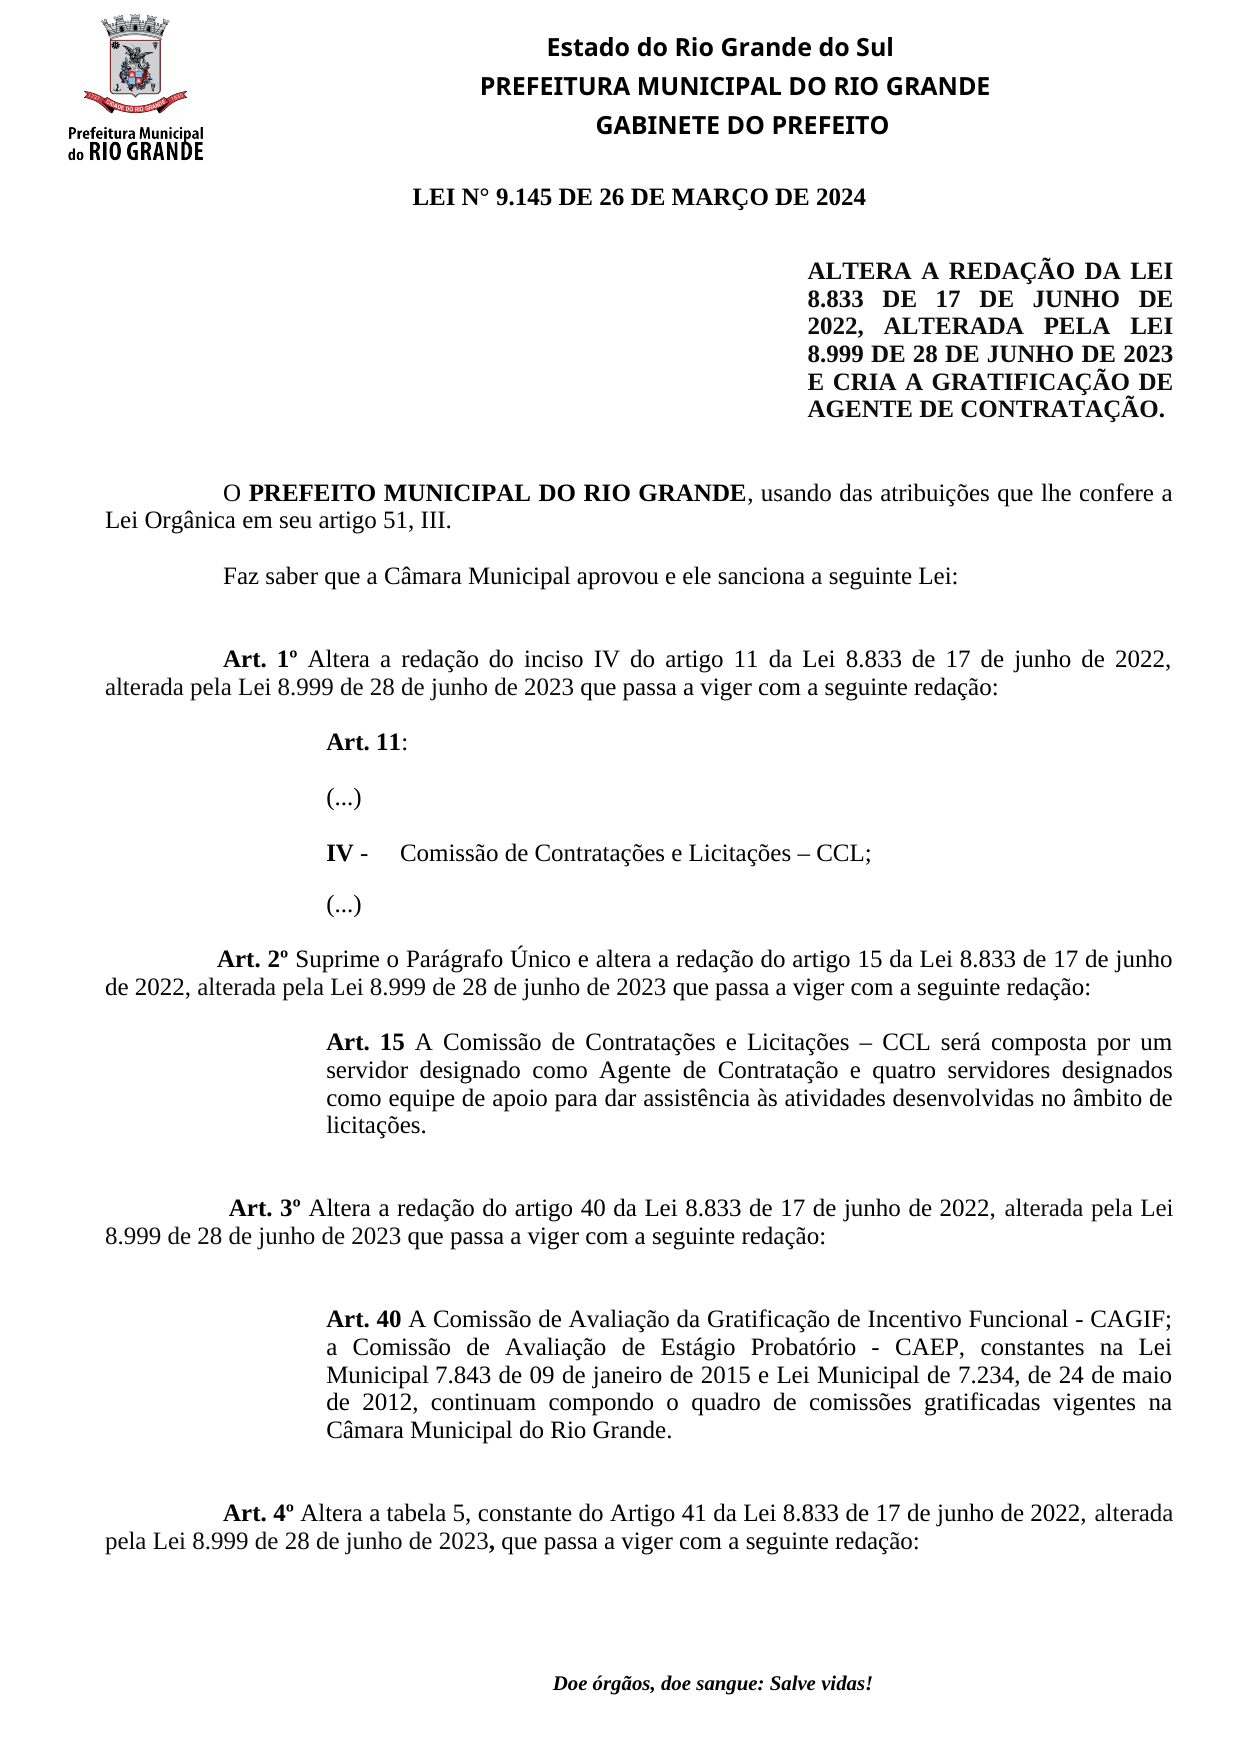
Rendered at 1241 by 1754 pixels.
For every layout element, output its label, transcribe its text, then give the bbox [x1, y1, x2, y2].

text Art. 4º Altera a tabela 5, constante do Artigo 41 da Lei 8.833 de 17 de junho de 2022, alterada pela Lei 8.999 de 28 de junho de 2023, que passa a viger com a seguinte redação: [105, 1499, 1173, 1555]
text Art. 1º Altera a redação do inciso IV do artigo 11 da Lei 8.833 de 17 de junho de 2022, alterada pela Lei 8.999 de 28 de junho de 2023 que passa a viger com a seguinte redação: [105, 645, 1173, 700]
text O PREFEITO MUNICIPAL DO RIO GRANDE, usando das atribuições que lhe confere a Lei Orgânica em seu artigo 51, III. [105, 479, 1173, 534]
text Art. 15 A Comissão de Contratações e Licitações – CCL será composta por um servidor designado como Agente de Contratação e quatro servidores designados como equipe de apoio para dar assistência às atividades desenvolvidas no âmbito de licitações. [326, 1028, 1173, 1139]
text Art. 11: [326, 728, 1173, 756]
picture [53, 1, 217, 176]
text (...) [326, 783, 1173, 839]
text Art. 40 A Comissão de Avaliação da Gratificação de Incentivo Funcional - CAGIF; a Comissão de Avaliação de Estágio Probatório - CAEP, constantes na Lei Municipal 7.843 de 09 de janeiro de 2015 e Lei Municipal de 7.234, de 24 de maio de 2012, continuam compondo o quadro de comissões gratificadas vigentes na Câmara Municipal do Rio Grande. [326, 1305, 1173, 1444]
text Faz saber que a Câmara Municipal aprovou e ele sanciona a seguinte Lei: [105, 562, 1173, 589]
text IV - Comissão de Contratações e Licitações – CCL; [326, 839, 1173, 867]
text Altera a redação da Lei 8.833 de 17 de junho de 2022, alterada pela Lei 8.999 de 28 de junho de 2023 e Cria a gratificação de Agente de Contratação. [807, 257, 1173, 423]
text LEI N° 9.145 DE 26 DE MARÇO DE 2024 [105, 183, 1173, 211]
text Art. 3º Altera a redação do artigo 40 da Lei 8.833 de 17 de junho de 2022, alterada pela Lei 8.999 de 28 de junho de 2023 que passa a viger com a seguinte redação: [105, 1194, 1173, 1250]
text Art. 2º Suprime o Parágrafo Único e altera a redação do artigo 15 da Lei 8.833 de 17 de junho de 2022, alterada pela Lei 8.999 de 28 de junho de 2023 que passa a viger com a seguinte redação: [105, 945, 1173, 1001]
text (...) [326, 890, 1173, 917]
